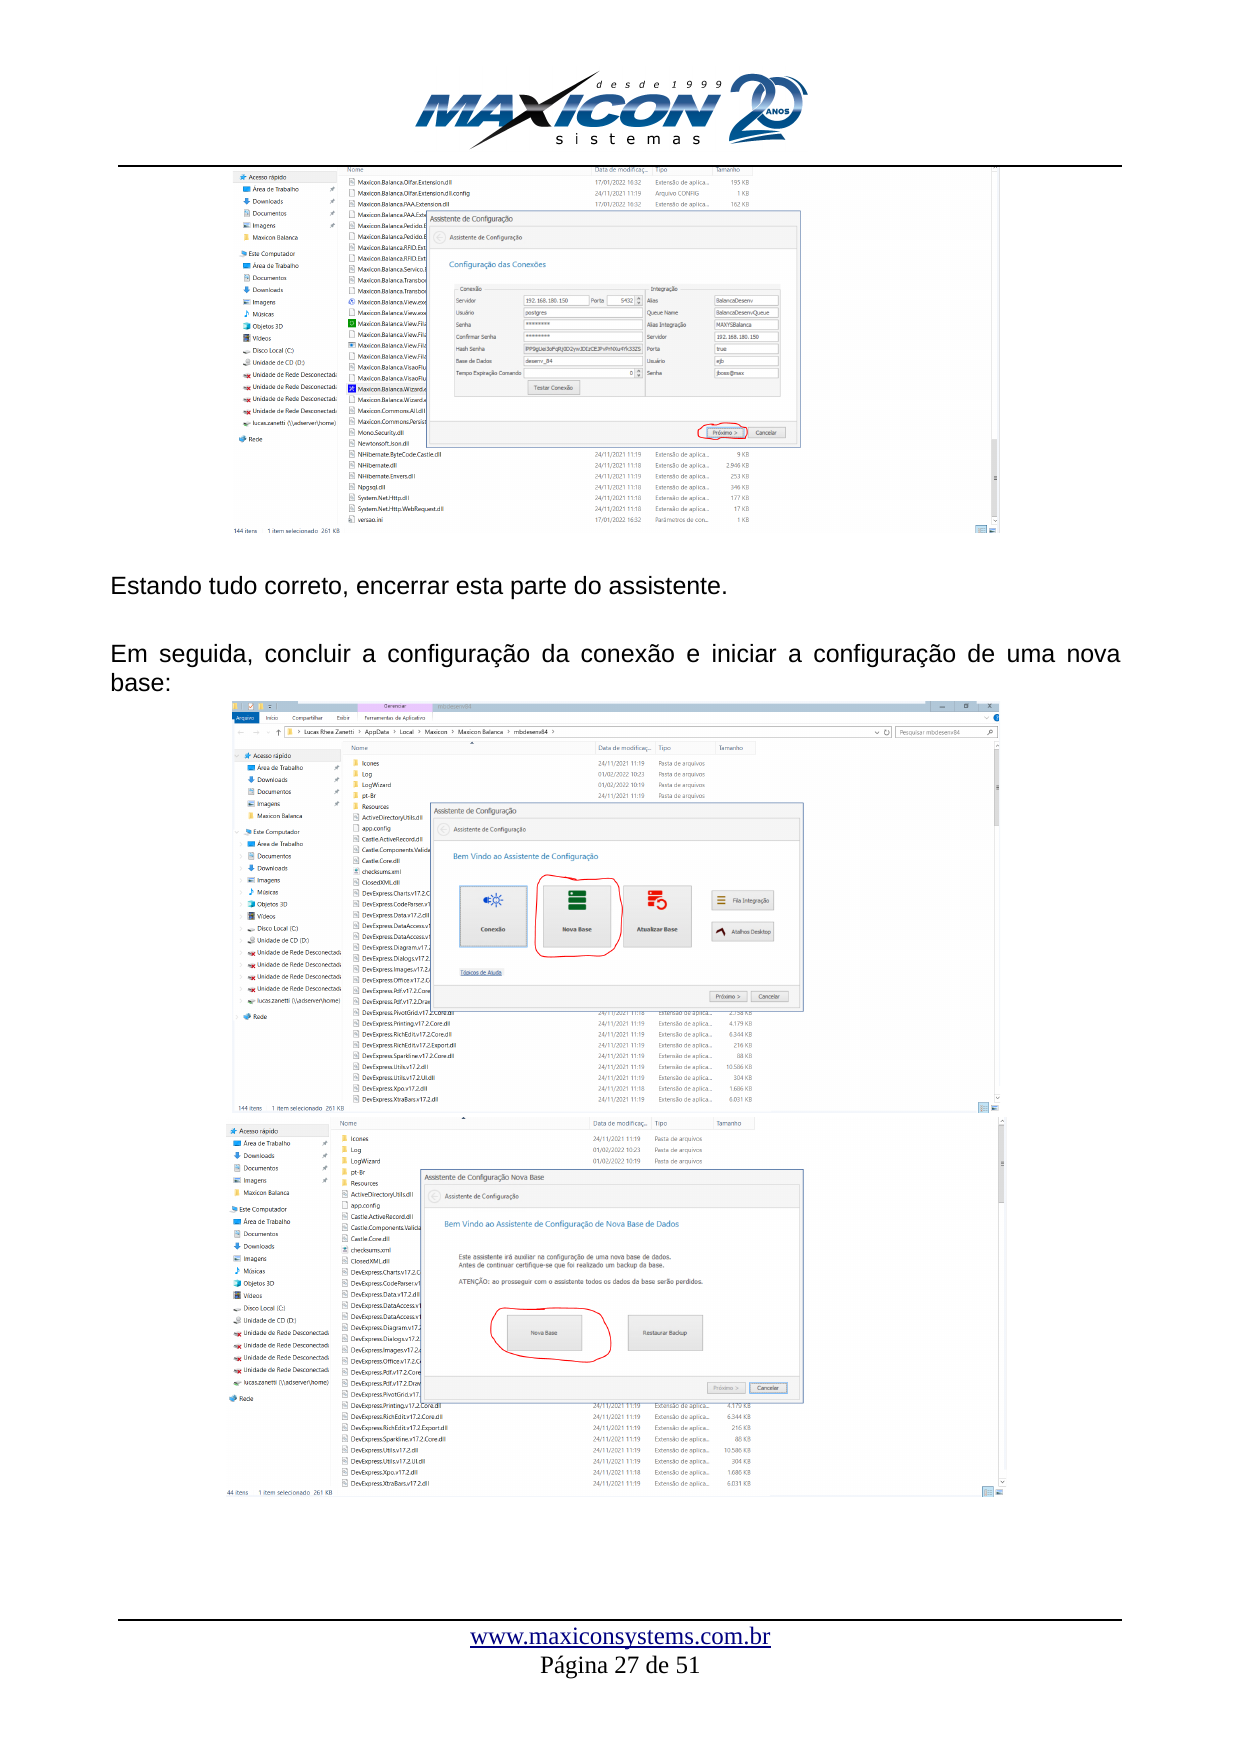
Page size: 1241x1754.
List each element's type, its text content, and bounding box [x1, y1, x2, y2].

text Estando tudo correto, encerrar esta parte do assistente. [110, 571, 1122, 600]
text Em seguida, concluir a configuração da conexão e iniciar a configuração de uma nova base: [110, 639, 1122, 696]
